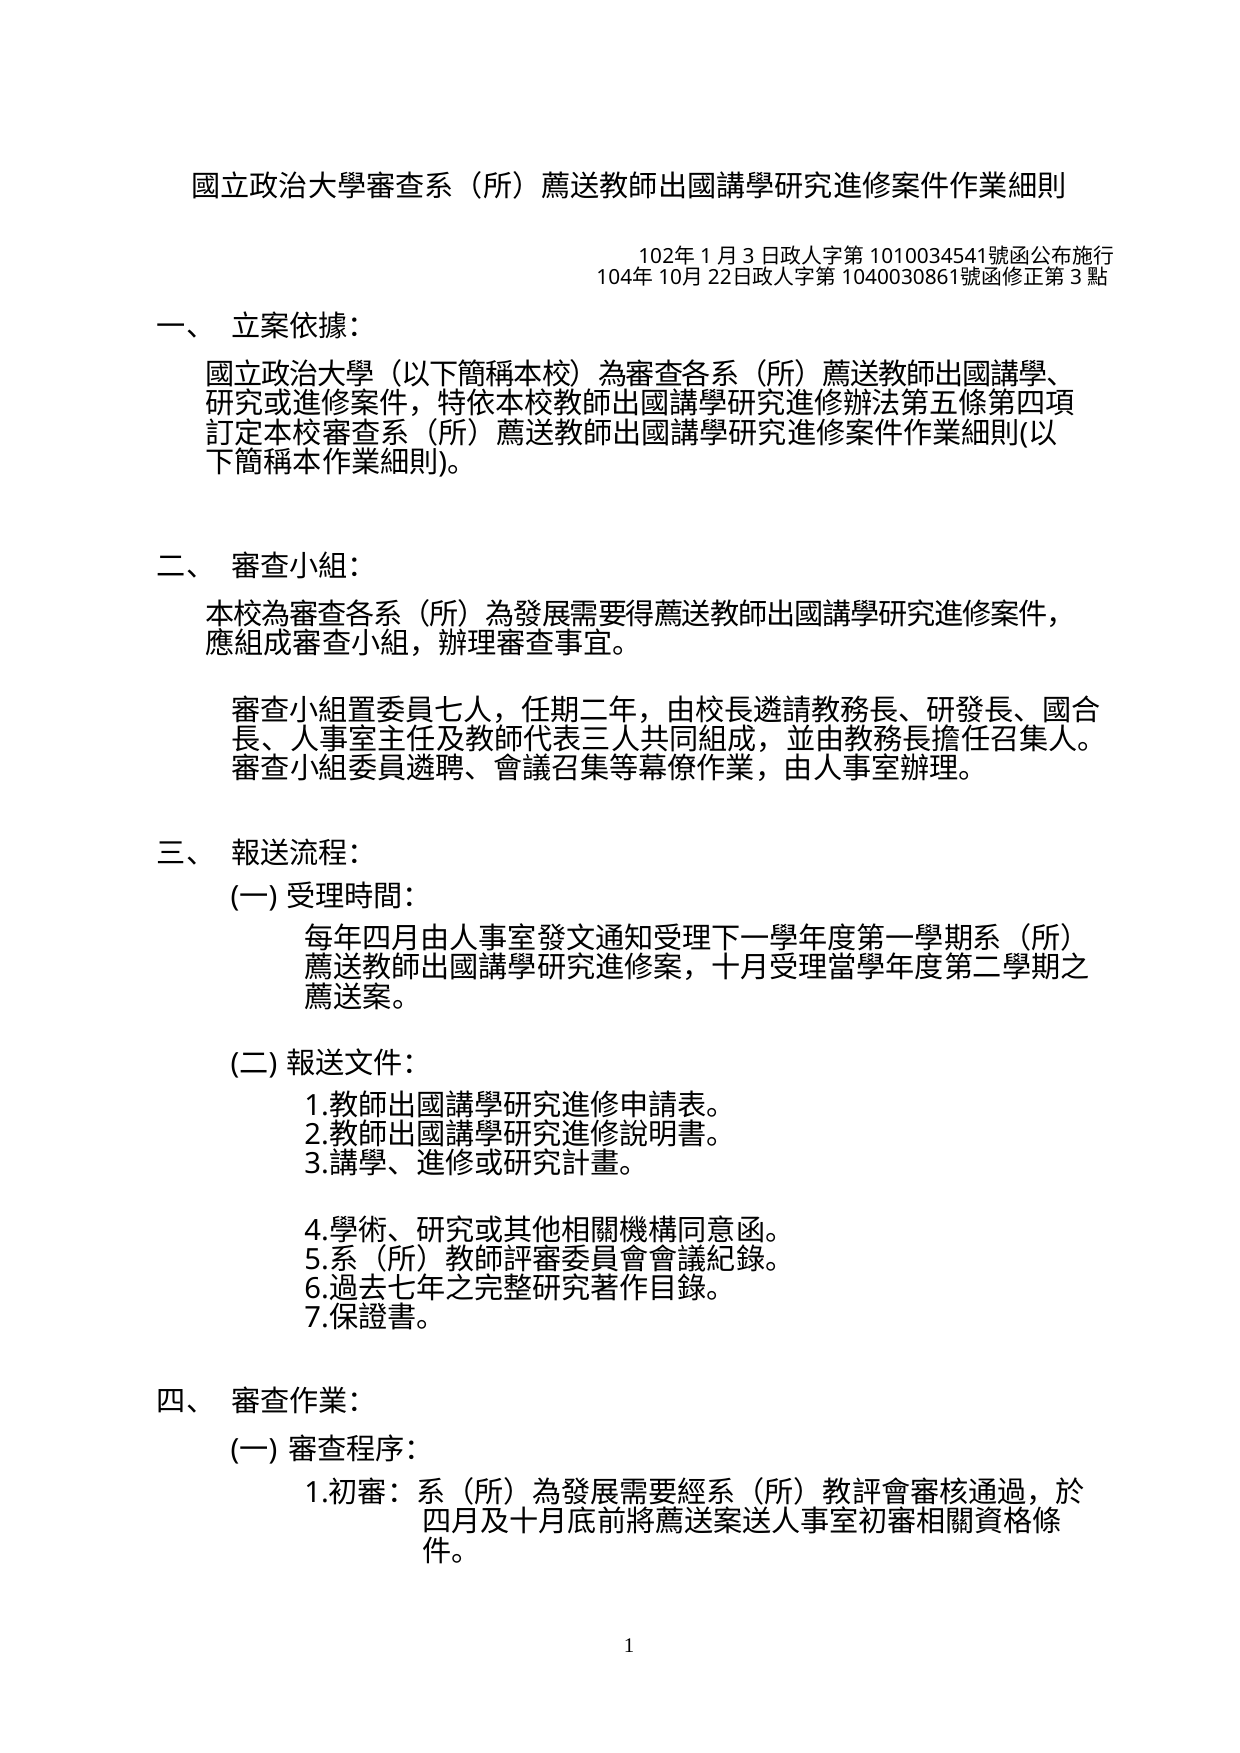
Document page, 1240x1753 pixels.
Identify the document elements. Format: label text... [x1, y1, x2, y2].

text (一) 審查程序： [230, 1436, 479, 1466]
text 三、 報送流程： [157, 840, 404, 870]
text 長、人事室主任及教師代表三人共同組成，並由教務長擔任召集人。 [232, 726, 1223, 755]
text 薦送教師出國講學研究進修案，十月受理當學年度第二學期之 [304, 954, 1195, 984]
text 國立政治大學審查系（所）薦送教師出國講學研究進修案件作業細則 [191, 173, 1183, 202]
text (一) 受理時間： [230, 883, 476, 913]
text 本校為審查各系（所）為發展需要得薦送教師出國講學研究進修案件， [206, 601, 1231, 630]
text 訂定本校審查系（所）薦送教師出國講學研究進修案件作業細則(以 [206, 420, 1231, 449]
text 國立政治大學（以下簡稱本校）為審查各系（所）薦送教師出國講學、 [206, 361, 1231, 391]
text 104年 10月 22日政人字第 1040030861號函修正第 3點 [596, 268, 1160, 289]
text 審查小組委員遴聘、會議召集等幕僚作業，由人事室辦理。 [232, 755, 1223, 784]
text 下簡稱本作業細則)。 [206, 449, 1231, 478]
text 1.教師出國講學研究進修申請表。 [304, 1092, 791, 1121]
text 1 [624, 1634, 648, 1657]
text 1.初審：系（所）為發展需要經系（所）教評會審核通過，於 [304, 1479, 1195, 1508]
text 研究或進修案件，特依本校教師出國講學研究進修辦法第五條第四項 [206, 391, 1231, 420]
text 102年 1月 3日政人字第 1010034541號函公布施行 [638, 247, 1160, 268]
text 3.講學、進修或研究計畫。 [304, 1150, 791, 1179]
text (二) 報送文件： [230, 1050, 476, 1079]
text 四月及十月底前將薦送案送人事室初審相關資格條 [422, 1508, 1195, 1538]
text 一、 立案依據： [157, 313, 404, 343]
text 四、 審查作業： [157, 1388, 404, 1418]
text 7.保證書。 [304, 1304, 858, 1334]
text 件。 [422, 1538, 1195, 1567]
text 4.學術、研究或其他相關機構同意函。 [304, 1217, 858, 1246]
text 6.過去七年之完整研究著作目錄。 [304, 1275, 858, 1304]
text 薦送案。 [304, 984, 1195, 1013]
text 5.系（所）教師評審委員會會議紀錄。 [304, 1246, 858, 1275]
text 審查小組置委員七人，任期二年，由校長遴請教務長、研發長、國合 [232, 697, 1223, 726]
text 每年四月由人事室發文通知受理下一學年度第一學期系（所） [304, 925, 1195, 954]
text 2.教師出國講學研究進修說明書。 [304, 1121, 791, 1150]
text 二、 審查小組： [157, 553, 404, 582]
text 應組成審查小組，辦理審查事宜。 [206, 630, 1231, 659]
